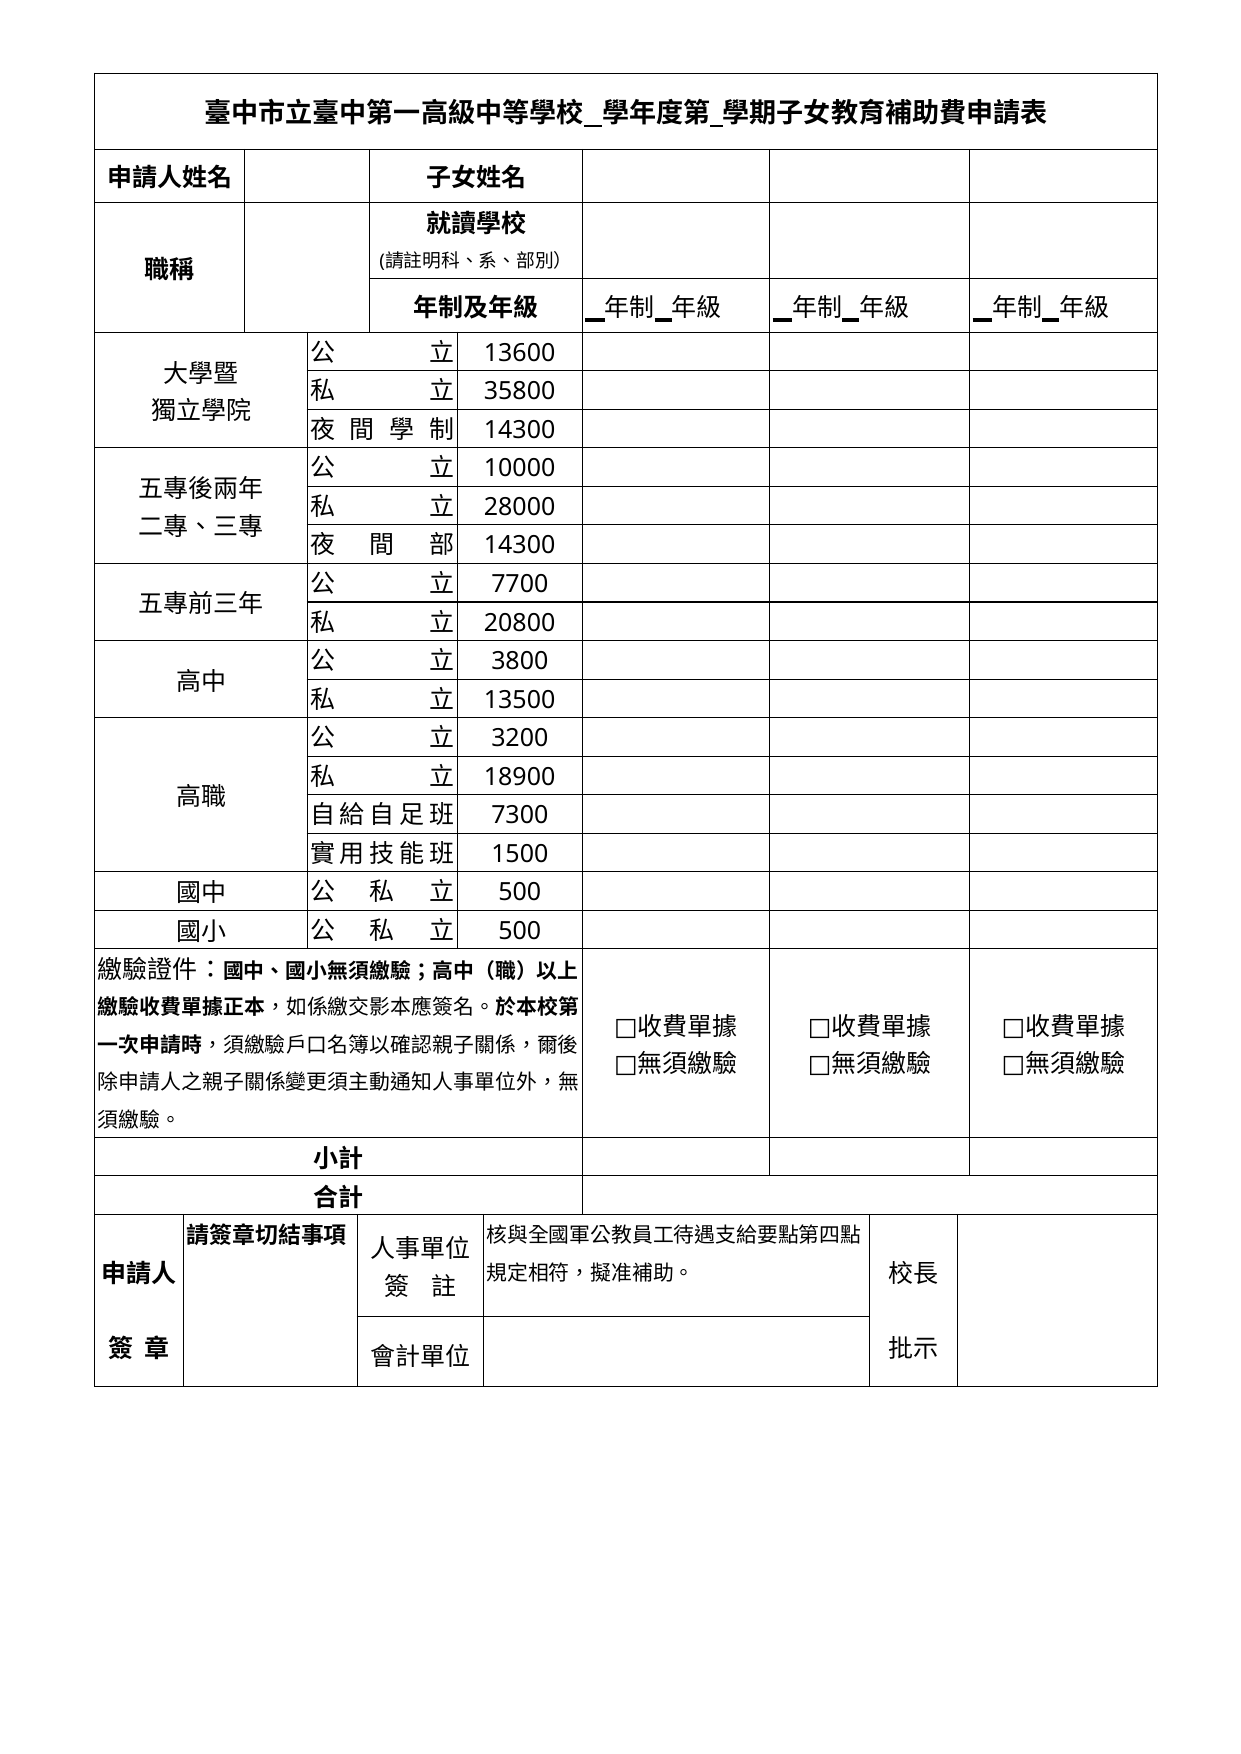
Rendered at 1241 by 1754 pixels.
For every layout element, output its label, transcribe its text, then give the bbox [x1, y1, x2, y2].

table_cell 1500 [458, 834, 582, 871]
table_cell [245, 150, 369, 202]
table_cell [970, 911, 1157, 948]
table_cell 13500 [458, 680, 582, 717]
table_cell [583, 1138, 769, 1175]
table_cell [770, 448, 969, 486]
table_cell 職稱 [95, 203, 244, 332]
table_cell [770, 795, 969, 833]
table_cell 年制及年級 [370, 279, 582, 332]
table_cell 小計 [95, 1138, 582, 1175]
table_cell 公立 [308, 448, 457, 486]
table_cell 申請人 簽 章 [95, 1215, 183, 1386]
table_cell [245, 203, 369, 332]
table_cell [770, 603, 969, 640]
table_cell [770, 718, 969, 756]
table_cell [583, 603, 769, 640]
table_cell 私立 [308, 603, 457, 640]
table_cell 7300 [458, 795, 582, 833]
table_cell [770, 641, 969, 678]
table_cell [770, 757, 969, 794]
table_cell [770, 410, 969, 447]
table_cell [970, 718, 1157, 756]
table_cell [770, 1138, 969, 1175]
table_cell [583, 795, 769, 833]
table_cell 公立 [308, 718, 457, 756]
table_cell 就讀學校 (請註明科、系、部別） [370, 203, 582, 278]
table_cell 私立 [308, 757, 457, 794]
table_cell 五專後兩年 二專、三專 [95, 448, 307, 563]
table_cell [583, 525, 769, 563]
table_cell [770, 564, 969, 601]
table_cell 私立 [308, 487, 457, 524]
table_cell [583, 371, 769, 409]
table_cell [770, 487, 969, 524]
table_cell [484, 1317, 869, 1386]
table_cell [583, 333, 769, 370]
table_cell 私立 [308, 371, 457, 409]
table_cell [583, 203, 769, 278]
table_cell [970, 680, 1157, 717]
table_cell 公立 [308, 641, 457, 678]
table_cell 35800 [458, 371, 582, 409]
table_cell [970, 448, 1157, 486]
table_cell [583, 410, 769, 447]
table_cell [970, 371, 1157, 409]
table_cell 14300 [458, 410, 582, 447]
table_cell 公 私 立 [308, 911, 457, 948]
table_cell 28000 [458, 487, 582, 524]
table_cell [970, 487, 1157, 524]
table_cell 14300 [458, 525, 582, 563]
table_cell [583, 718, 769, 756]
table_cell [970, 333, 1157, 370]
table_cell 子女姓名 [370, 150, 582, 202]
table_cell 500 [458, 872, 582, 910]
table_cell 3200 [458, 718, 582, 756]
table_cell [970, 410, 1157, 447]
table_cell [583, 448, 769, 486]
table_cell [770, 872, 969, 910]
table_cell 年制 年級 [583, 279, 769, 332]
table_cell 13600 [458, 333, 582, 370]
table_cell [770, 834, 969, 871]
table_cell [970, 795, 1157, 833]
table_cell 人事單位 簽 註 [358, 1215, 483, 1316]
table_cell [970, 203, 1157, 278]
table_cell [970, 525, 1157, 563]
table_cell [770, 680, 969, 717]
table_cell 請簽章切結事項 [184, 1215, 357, 1386]
table_cell 夜間部 [308, 525, 457, 563]
table_cell [770, 333, 969, 370]
table_cell [970, 150, 1157, 202]
table_cell [770, 525, 969, 563]
table_cell [583, 564, 769, 601]
table_cell 高職 [95, 718, 307, 871]
table_cell 自給自足班 [308, 795, 457, 833]
table_cell [970, 1138, 1157, 1175]
table_cell 20800 [458, 603, 582, 640]
table_cell 校長 批示 [870, 1215, 957, 1386]
table_cell [970, 834, 1157, 871]
table_cell □收費單據 □無須繳驗 [970, 949, 1157, 1137]
table_cell 18900 [458, 757, 582, 794]
table_cell 核與全國軍公教員工待遇支給要點第四點規定相符，擬准補助。 [484, 1215, 869, 1316]
table_cell [583, 872, 769, 910]
table_cell [970, 641, 1157, 678]
table_cell □收費單據 □無須繳驗 [770, 949, 969, 1137]
table_cell [583, 641, 769, 678]
table_cell [583, 1176, 1157, 1214]
table_cell 7700 [458, 564, 582, 601]
table_cell 3800 [458, 641, 582, 678]
table_cell [583, 757, 769, 794]
table_cell 年制 年級 [770, 279, 969, 332]
table_cell 公立 [308, 564, 457, 601]
table_cell [770, 911, 969, 948]
table_cell 實用技能班 [308, 834, 457, 871]
table_cell [583, 680, 769, 717]
table_cell 公 私 立 [308, 872, 457, 910]
table_cell [958, 1215, 1157, 1386]
table_cell 合計 [95, 1176, 582, 1214]
table_cell [970, 603, 1157, 640]
table_cell 500 [458, 911, 582, 948]
table_cell 國中 [95, 872, 307, 910]
table_header 臺中市立臺中第一高級中等學校 學年度第 學期子女教育補助費申請表 [95, 74, 1157, 149]
table_cell □收費單據 □無須繳驗 [583, 949, 769, 1137]
table_cell 夜間學制 [308, 410, 457, 447]
table_cell 年制 年級 [970, 279, 1157, 332]
table_cell 大學暨 獨立學院 [95, 333, 307, 447]
table_cell 繳驗證件：國中、國小無須繳驗；高中（職）以上繳驗收費單據正本，如係繳交影本應簽名。於本校第一次申請時，須繳驗戶口名簿以確認親子關係，爾後除申請人之親子關係變更須主動通知人事單位外，無須繳驗。 [95, 949, 582, 1137]
table_cell [970, 757, 1157, 794]
table_cell 私立 [308, 680, 457, 717]
table_cell [770, 371, 969, 409]
table_cell [583, 834, 769, 871]
table_cell 10000 [458, 448, 582, 486]
table_cell [770, 203, 969, 278]
table_cell 公立 [308, 333, 457, 370]
table_cell 五專前三年 [95, 564, 307, 640]
table_cell [970, 872, 1157, 910]
table_cell [583, 911, 769, 948]
table_cell [970, 564, 1157, 601]
table_cell [583, 487, 769, 524]
table_cell 申請人姓名 [95, 150, 244, 202]
table_cell 會計單位 [358, 1317, 483, 1386]
table_cell 高中 [95, 641, 307, 717]
table_cell [583, 150, 769, 202]
table_cell 國小 [95, 911, 307, 948]
table_cell [770, 150, 969, 202]
